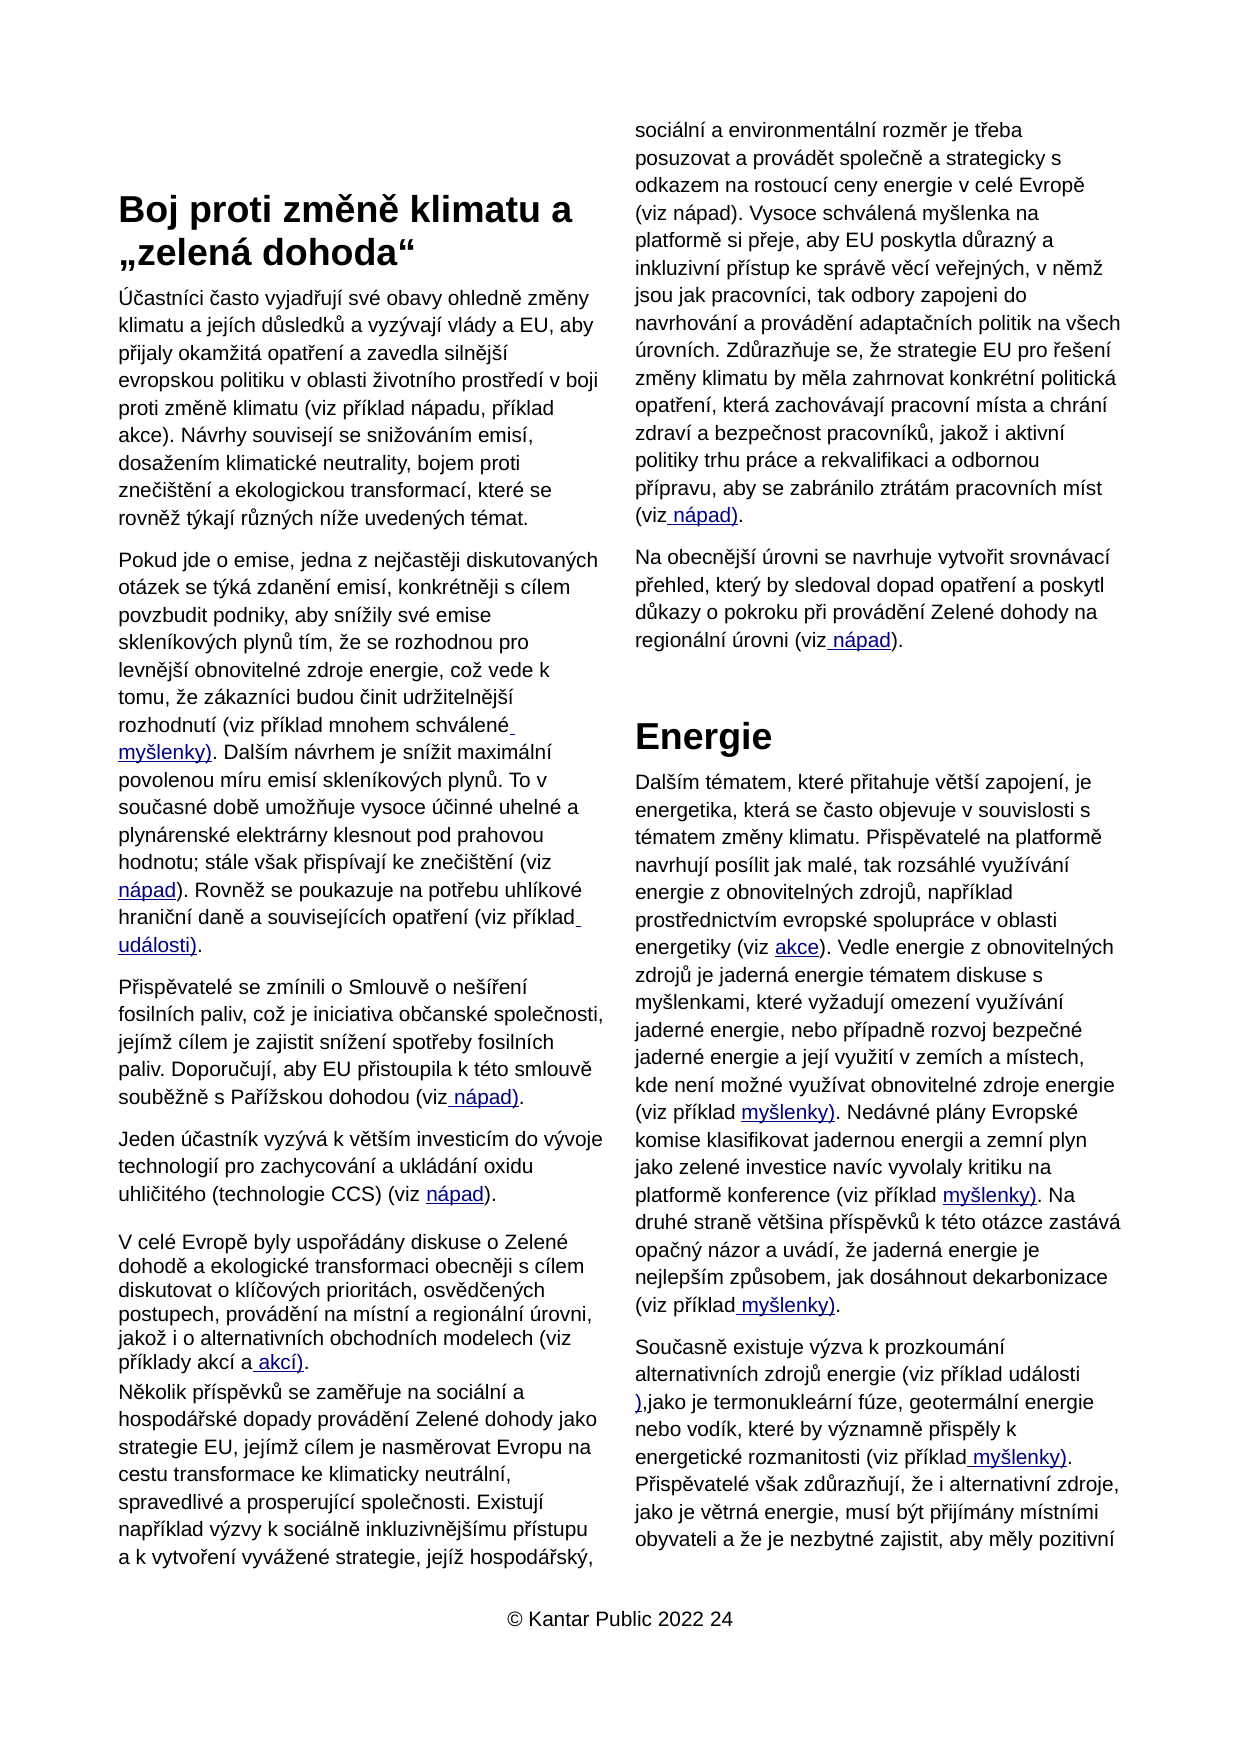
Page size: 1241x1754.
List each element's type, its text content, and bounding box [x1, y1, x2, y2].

text sociální a environmentální rozměr je třeba posuzovat a provádět společně a strategicky s odkazem na rostoucí ceny energie v celé Evropě (viz nápad). Vysoce schválená myšlenka na platformě si přeje, aby EU poskytla důrazný a inkluzivní přístup ke správě věcí veřejných, v němž jsou jak pracovníci, tak odbory zapojeni do navrhování a provádění adaptačních politik na všech úrovních. Zdůrazňuje se, že strategie EU pro řešení změny klimatu by měla zahrnovat konkrétní politická opatření, která zachovávají pracovní místa a chrání zdraví a bezpečnost pracovníků, jakož i aktivní politiky trhu práce a rekvalifikaci a odbornou přípravu, aby se zabránilo ztrátám pracovních míst (viz nápad). [635, 118, 1122, 527]
text Několik příspěvků se zaměřuje na sociální a hospodářské dopady provádění Zelené dohody jako strategie EU, jejímž cílem je nasměrovat Evropu na cestu transformace ke klimaticky neutrální, spravedlivé a prosperující společnosti. Existují například výzvy k sociálně inkluzivnějšímu přístupu a k vytvoření vyvážené strategie, jejíž hospodářský, [118, 1379, 605, 1568]
text Jeden účastník vyzývá k větším investicím do vývoje technologií pro zachycování a ukládání oxidu uhličitého (technologie CCS) (viz nápad). [118, 1127, 605, 1206]
text Pokud jde o emise, jedna z nejčastěji diskutovaných otázek se týká zdanění emisí, konkrétněji s cílem povzbudit podniky, aby snížily své emise skleníkových plynů tím, že se rozhodnou pro levnější obnovitelné zdroje energie, což vede k tomu, že zákazníci budou činit udržitelnější rozhodnutí (viz příklad mnohem schválené myšlenky). Dalším návrhem je snížit maximální povolenou míru emisí skleníkových plynů. To v současné době umožňuje vysoce účinné uhelné a plynárenské elektrárny klesnout pod prahovou hodnotu; stále však přispívají ke znečištění (viz nápad). Rovněž se poukazuje na potřebu uhlíkové hraniční daně a souvisejících opatření (viz příklad události). [118, 548, 605, 957]
text Současně existuje výzva k prozkoumání alternativních zdrojů energie (viz příklad události ),jako je termonukleární fúze, geotermální energie nebo vodík, které by významně přispěly k energetické rozmanitosti (viz příklad myšlenky). Přispěvatelé však zdůrazňují, že i alternativní zdroje, jako je větrná energie, musí být přijímány místními obyvateli a že je nezbytné zajistit, aby měly pozitivní [635, 1335, 1122, 1551]
text Přispěvatelé se zmínili o Smlouvě o nešíření fosilních paliv, což je iniciativa občanské společnosti, jejímž cílem je zajistit snížení spotřeby fosilních paliv. Doporučují, aby EU přistoupila k této smlouvě souběžně s Pařížskou dohodou (viz nápad). [118, 975, 605, 1109]
text Účastníci často vyjadřují své obavy ohledně změny klimatu a jejích důsledků a vyzývají vlády a EU, aby přijaly okamžitá opatření a zavedla silnější evropskou politiku v oblasti životního prostředí v boji proti změně klimatu (viz příklad nápadu, příklad akce). Návrhy souvisejí se snižováním emisí, dosažením klimatické neutrality, bojem proti znečištění a ekologickou transformací, které se rovněž týkají různých níže uvedených témat. [118, 286, 605, 529]
text V celé Evropě byly uspořádány diskuse o Zelené dohodě a ekologické transformaci obecněji s cílem diskutovat o klíčových prioritách, osvědčených postupech, provádění na místní a regionální úrovni, jakož i o alternativních obchodních modelech (viz příklady akcí a akcí). [118, 1230, 605, 1374]
subtitle Boj proti změně klimatu a „zelená dohoda“ [118, 187, 605, 273]
subtitle Energie [635, 714, 1122, 758]
text Dalším tématem, které přitahuje větší zapojení, je energetika, která se často objevuje v souvislosti s tématem změny klimatu. Přispěvatelé na platformě navrhují posílit jak malé, tak rozsáhlé využívání energie z obnovitelných zdrojů, například prostřednictvím evropské spolupráce v oblasti energetiky (viz akce). Vedle energie z obnovitelných zdrojů je jaderná energie tématem diskuse s myšlenkami, které vyžadují omezení využívání jaderné energie, nebo případně rozvoj bezpečné jaderné energie a její využití v zemích a místech, kde není možné využívat obnovitelné zdroje energie (viz příklad myšlenky). Nedávné plány Evropské komise klasifikovat jadernou energii a zemní plyn jako zelené investice navíc vyvolaly kritiku na platformě konference (viz příklad myšlenky). Na druhé straně většina příspěvků k této otázce zastává opačný názor a uvádí, že jaderná energie je nejlepším způsobem, jak dosáhnout dekarbonizace (viz příklad myšlenky). [635, 770, 1122, 1317]
text Na obecnější úrovni se navrhuje vytvořit srovnávací přehled, který by sledoval dopad opatření a poskytl důkazy o pokroku při provádění Zelené dohody na regionální úrovni (viz nápad). [635, 545, 1122, 652]
